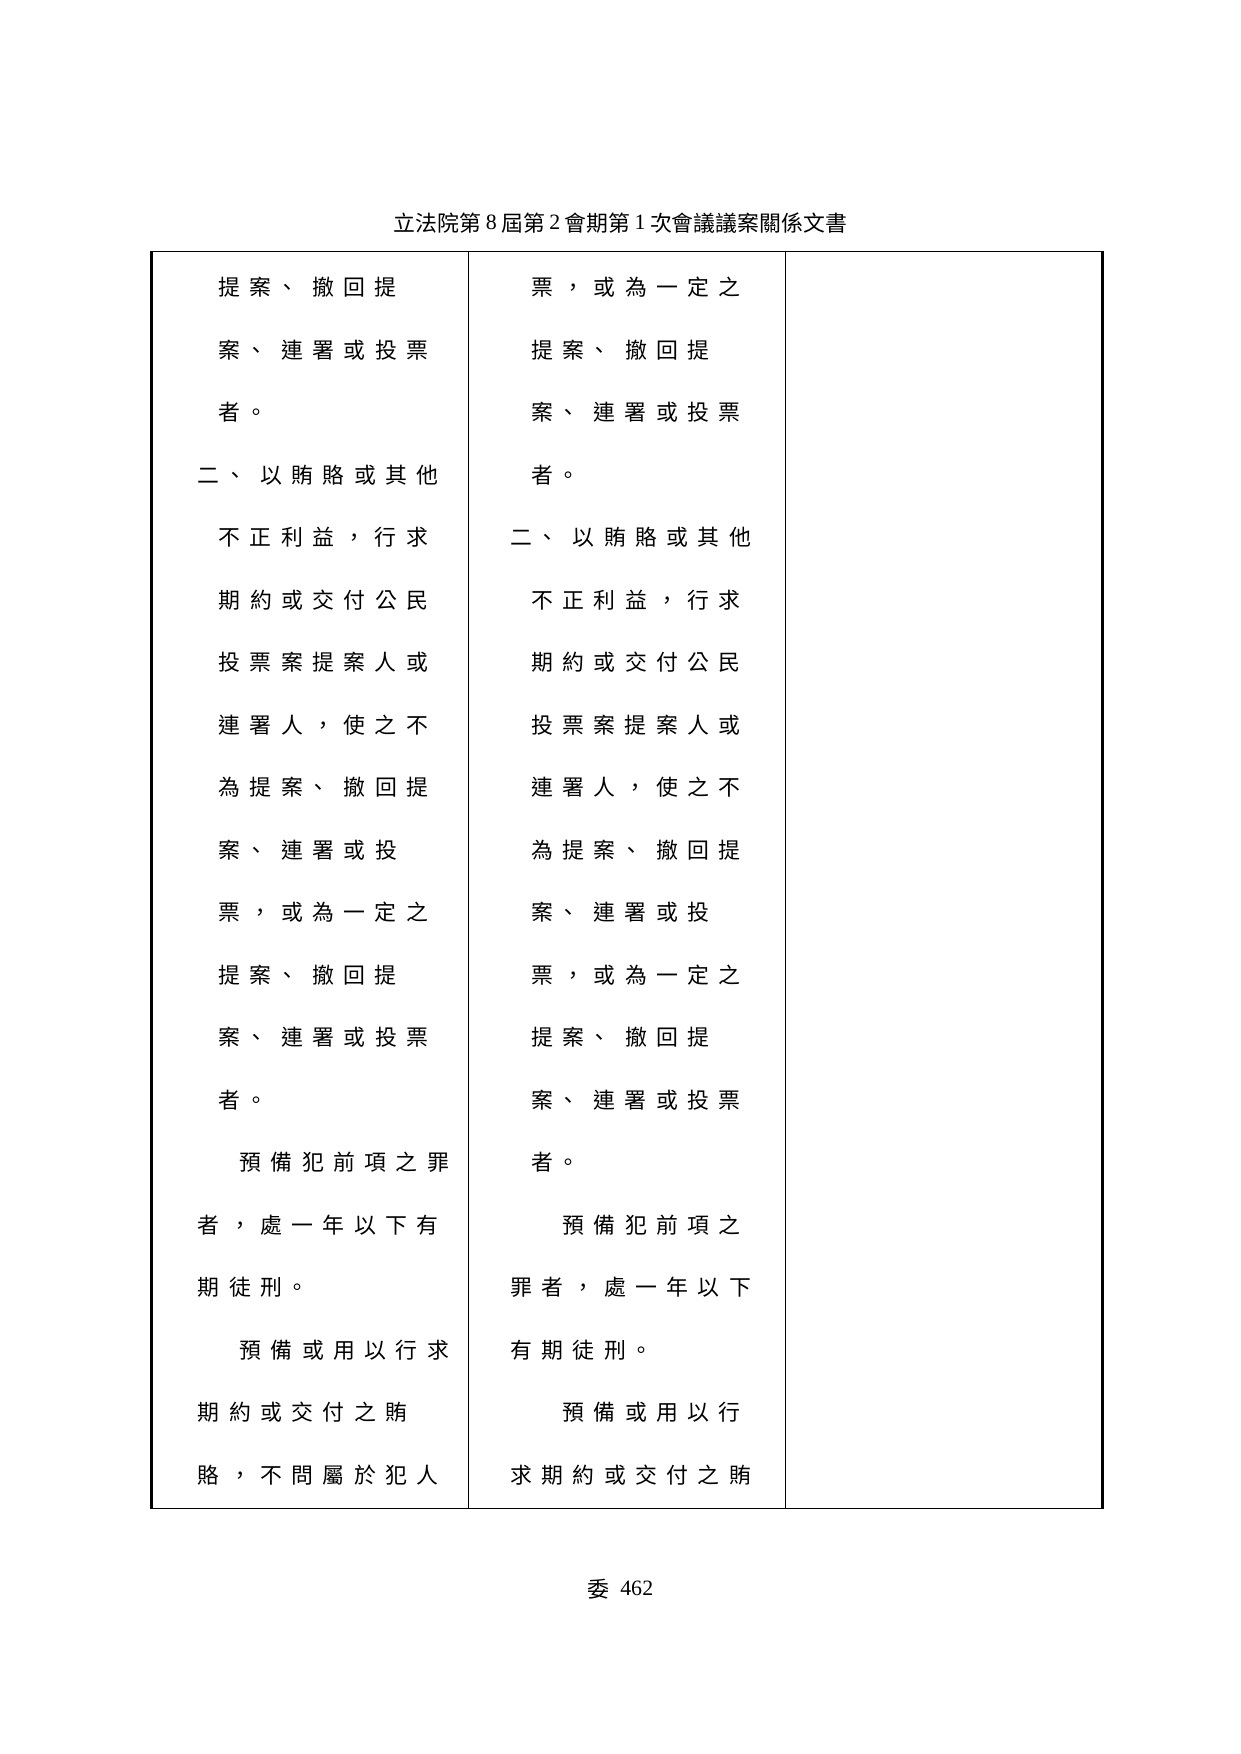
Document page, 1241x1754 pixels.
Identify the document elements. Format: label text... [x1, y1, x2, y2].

table_cell 提案、撤回提案、連署或投票者。 二、以賄賂或其他不正利益，行求期約或交付公民投票案提案人或連署人，使之不為提案、撤回提案、連署或投票，或為一定之提案、撤回提案、連署或投票者。 預備犯前項之罪者，處一年以下有期徒刑。 預備或用以行求期約或交付之賄賂，不問屬於犯人 [153, 252, 468, 1508]
table_cell [786, 252, 1101, 1508]
table_cell 票，或為一定之提案、撤回提案、連署或投票者。 二、以賄賂或其他不正利益，行求期約或交付公民投票案提案人或連署人，使之不為提案、撤回提案、連署或投票，或為一定之提案、撤回提案、連署或投票者。 預備犯前項之罪者，處一年以下有期徒刑。 預備或用以行求期約或交付之賄 [469, 252, 785, 1508]
